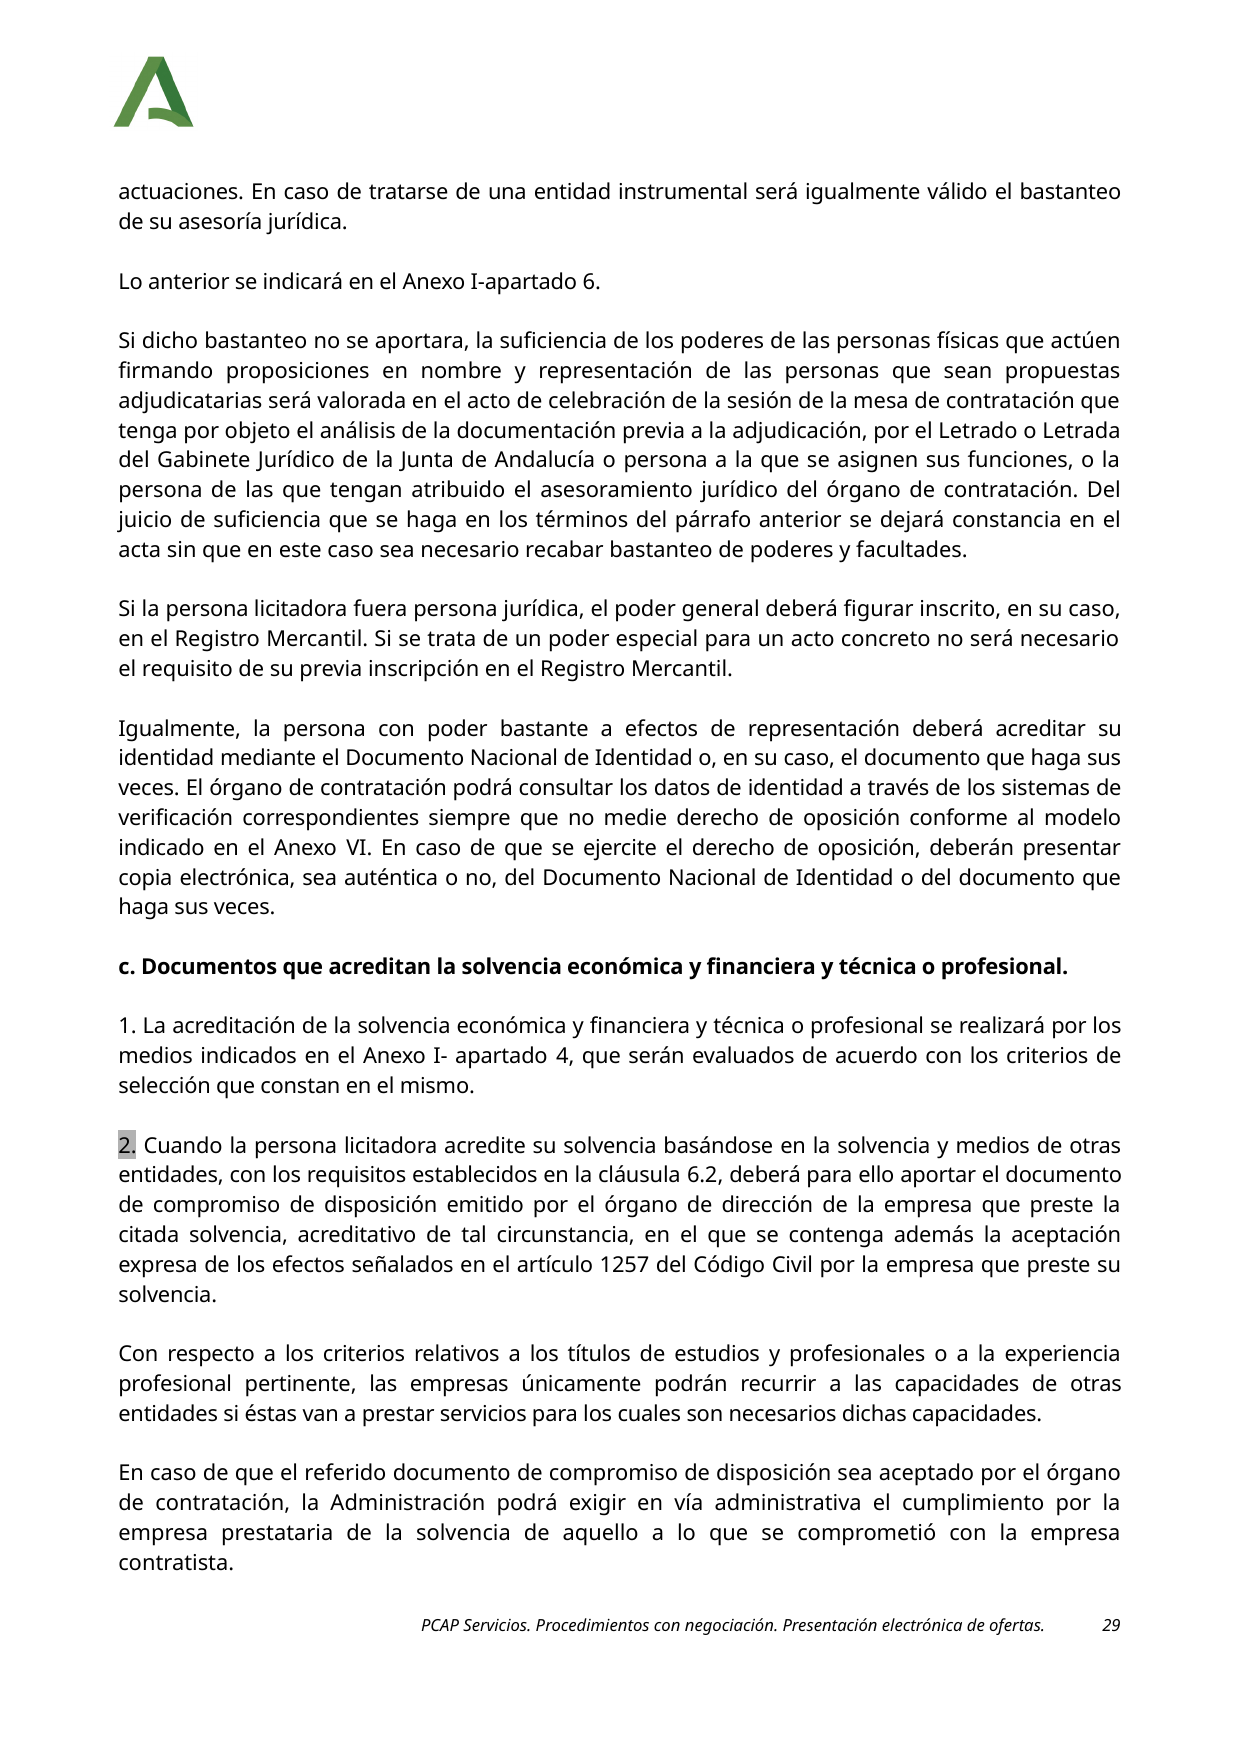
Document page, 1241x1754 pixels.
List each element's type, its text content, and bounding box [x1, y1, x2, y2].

text 1. La acreditación de la solvencia económica y financiera y técnica o profesional se realizará por los medios indicados en el Anexo I- apartado 4, que serán evaluados de acuerdo con los criterios de selección que constan en el mismo. [118, 1011, 1122, 1100]
text Igualmente, la persona con poder bastante a efectos de representación deberá acreditar su identidad mediante el Documento Nacional de Identidad o, en su caso, el documento que haga sus veces. El órgano de contratación podrá consultar los datos de identidad a través de los sistemas de verificación correspondientes siempre que no medie derecho de oposición conforme al modelo indicado en el Anexo VI. En caso de que se ejercite el derecho de oposición, deberán presentar copia electrónica, sea auténtica o no, del Documento Nacional de Identidad o del documento que haga sus veces. [118, 713, 1122, 921]
text Lo anterior se indicará en el Anexo I-apartado 6. [118, 266, 1122, 296]
picture [109, 52, 198, 131]
text 2. Cuando la persona licitadora acredite su solvencia basándose en la solvencia y medios de otras entidades, con los requisitos establecidos en la cláusula 6.2, deberá para ello aportar el documento de compromiso de disposición emitido por el órgano de dirección de la empresa que preste la citada solvencia, acreditativo de tal circunstancia, en el que se contenga además la aceptación expresa de los efectos señalados en el artículo 1257 del Código Civil por la empresa que preste su solvencia. [118, 1130, 1122, 1308]
text Con respecto a los criterios relativos a los títulos de estudios y profesionales o a la experiencia profesional pertinente, las empresas únicamente podrán recurrir a las capacidades de otras entidades si éstas van a prestar servicios para los cuales son necesarios dichas capacidades. [118, 1338, 1122, 1428]
text En caso de que el referido documento de compromiso de disposición sea aceptado por el órgano de contratación, la Administración podrá exigir en vía administrativa el cumplimiento por la empresa prestataria de la solvencia de aquello a lo que se comprometió con la empresa contratista. [118, 1457, 1122, 1577]
text Si la persona licitadora fuera persona jurídica, el poder general deberá figurar inscrito, en su caso, en el Registro Mercantil. Si se trata de un poder especial para un acto concreto no será necesario el requisito de su previa inscripción en el Registro Mercantil. [118, 593, 1122, 683]
text c. Documentos que acreditan la solvencia económica y financiera y técnica o profesional. [118, 951, 1122, 981]
text Si dicho bastanteo no se aportara, la suficiencia de los poderes de las personas físicas que actúen firmando proposiciones en nombre y representación de las personas que sean propuestas adjudicatarias será valorada en el acto de celebración de la sesión de la mesa de contratación que tenga por objeto el análisis de la documentación previa a la adjudicación, por el Letrado o Letrada del Gabinete Jurídico de la Junta de Andalucía o persona a la que se asignen sus funciones, o la persona de las que tengan atribuido el asesoramiento jurídico del órgano de contratación. Del juicio de suficiencia que se haga en los términos del párrafo anterior se dejará constancia en el acta sin que en este caso sea necesario recabar bastanteo de poderes y facultades. [118, 325, 1122, 564]
text actuaciones. En caso de tratarse de una entidad instrumental será igualmente válido el bastanteo de su asesoría jurídica. [118, 176, 1122, 236]
